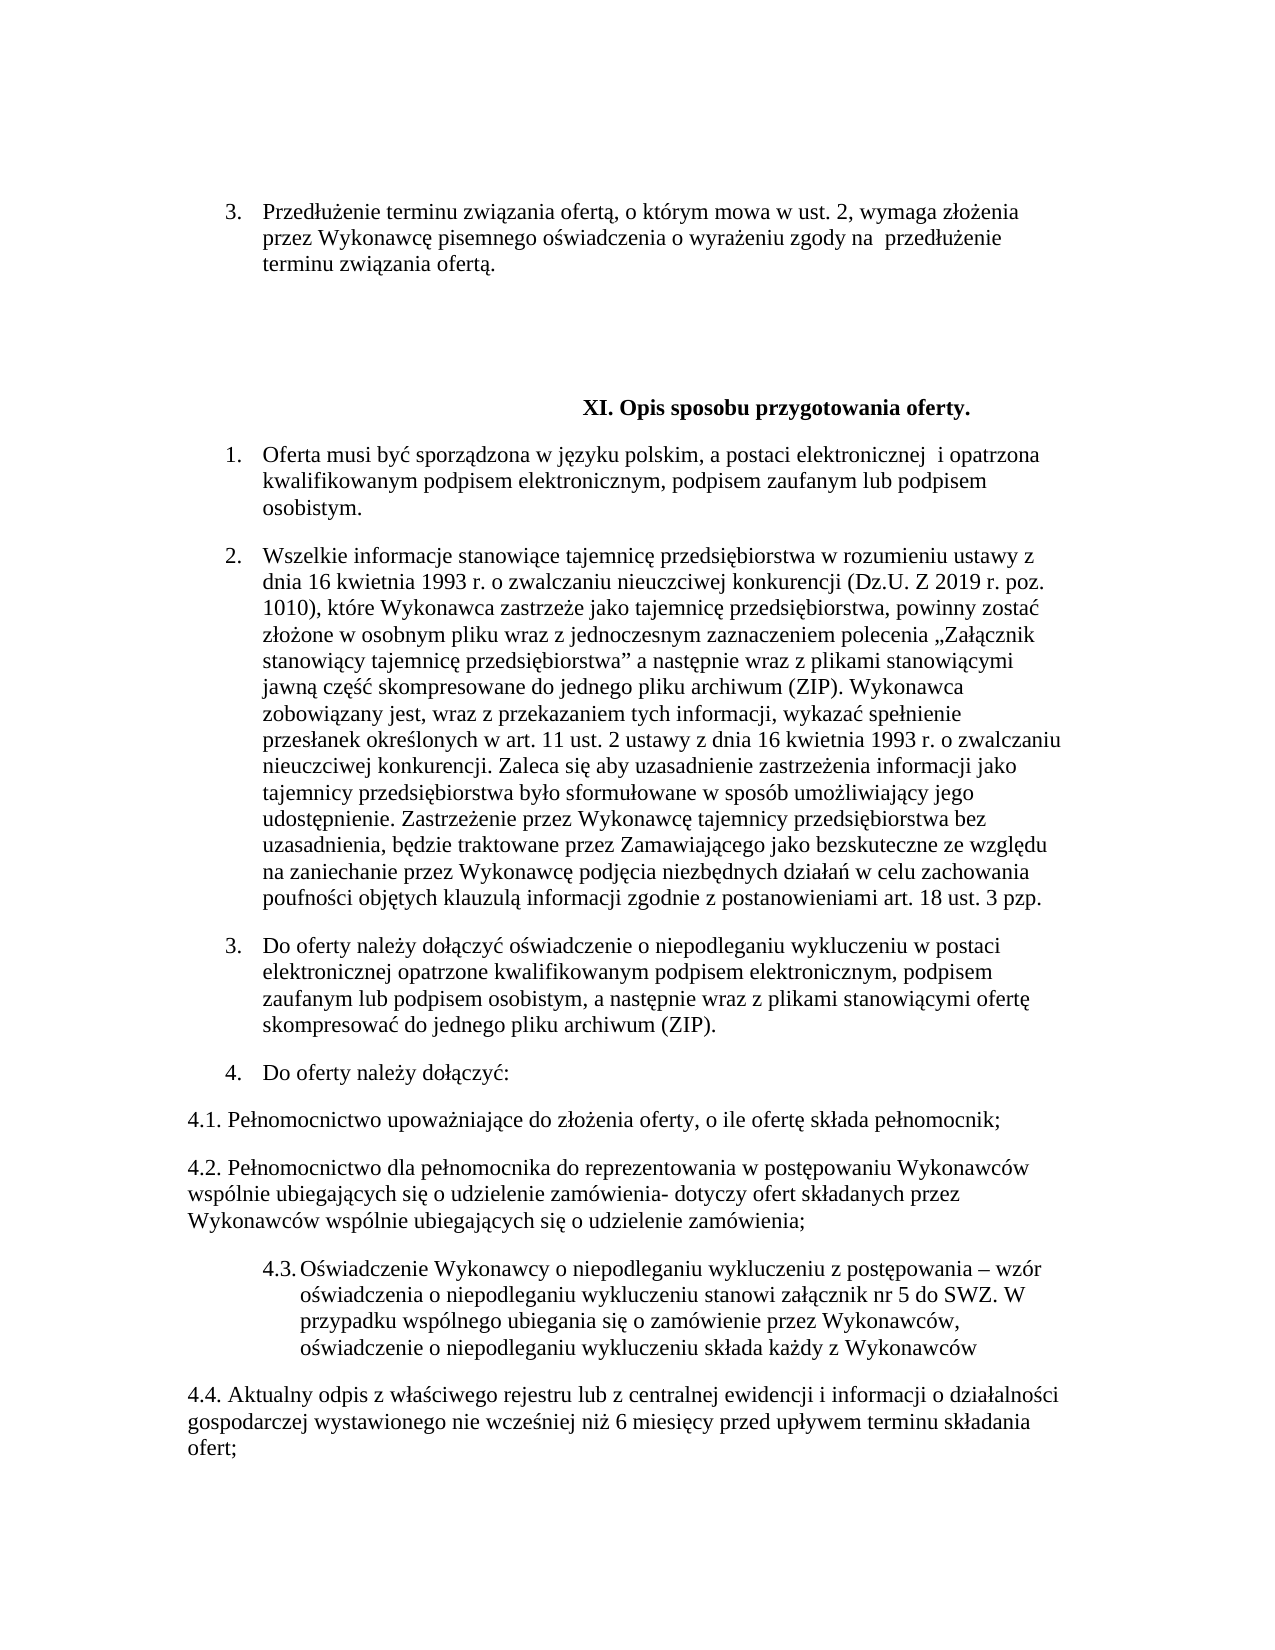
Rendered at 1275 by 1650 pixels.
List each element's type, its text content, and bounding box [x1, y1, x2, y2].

list 4.4. Aktualny odpis z właściwego rejestru lub z centralnej ewidencji i informacji o działalności gospodarczej wystawionego nie wcześniej niż 6 miesięcy przed upływem terminu składania ofert; [187, 1381, 1065, 1460]
list Przedłużenie terminu związania ofertą, o którym mowa w ust. 2, wymaga złożenia przez Wykonawcę pisemnego oświadczenia o wyrażeniu zgody na przedłużenie terminu związania ofertą. [225, 198, 1065, 277]
list 4.1. Pełnomocnictwo upoważniające do złożenia oferty, o ile ofertę składa pełnomocnik; [187, 1106, 1065, 1133]
list Oferta musi być sporządzona w języku polskim, a postaci elektronicznej i opatrzona kwalifikowanym podpisem elektronicznym, podpisem zaufanym lub podpisem osobistym. [225, 441, 1065, 520]
list XI. Opis sposobu przygotowania oferty. [487, 393, 1065, 420]
list Oświadczenie Wykonawcy o niepodleganiu wykluczeniu z postępowania – wzór oświadczenia o niepodleganiu wykluczeniu stanowi załącznik nr 5 do SWZ. W przypadku wspólnego ubiegania się o zamówienie przez Wykonawców, oświadczenie o niepodleganiu wykluczeniu składa każdy z Wykonawców [262, 1254, 1065, 1360]
list Do oferty należy dołączyć: [225, 1059, 1065, 1085]
list 4.2. Pełnomocnictwo dla pełnomocnika do reprezentowania w postępowaniu Wykonawców wspólnie ubiegających się o udzielenie zamówienia- dotyczy ofert składanych przez Wykonawców wspólnie ubiegających się o udzielenie zamówienia; [187, 1154, 1065, 1233]
list Wszelkie informacje stanowiące tajemnicę przedsiębiorstwa w rozumieniu ustawy z dnia 16 kwietnia 1993 r. o zwalczaniu nieuczciwej konkurencji (Dz.U. Z 2019 r. poz. 1010), które Wykonawca zastrzeże jako tajemnicę przedsiębiorstwa, powinny zostać złożone w osobnym pliku wraz z jednoczesnym zaznaczeniem polecenia „Załącznik stanowiący tajemnicę przedsiębiorstwa” a następnie wraz z plikami stanowiącymi jawną część skompresowane do jednego pliku archiwum (ZIP). Wykonawca zobowiązany jest, wraz z przekazaniem tych informacji, wykazać spełnienie przesłanek określonych w art. 11 ust. 2 ustawy z dnia 16 kwietnia 1993 r. o zwalczaniu nieuczciwej konkurencji. Zaleca się aby uzasadnienie zastrzeżenia informacji jako tajemnicy przedsiębiorstwa było sformułowane w sposób umożliwiający jego udostępnienie. Zastrzeżenie przez Wykonawcę tajemnicy przedsiębiorstwa bez uzasadnienia, będzie traktowane przez Zamawiającego jako bezskuteczne ze względu na zaniechanie przez Wykonawcę podjęcia niezbędnych działań w celu zachowania poufności objętych klauzulą informacji zgodnie z postanowieniami art. 18 ust. 3 pzp. [225, 542, 1065, 911]
list Do oferty należy dołączyć oświadczenie o niepodleganiu wykluczeniu w postaci elektronicznej opatrzone kwalifikowanym podpisem elektronicznym, podpisem zaufanym lub podpisem osobistym, a następnie wraz z plikami stanowiącymi ofertę skompresować do jednego pliku archiwum (ZIP). [225, 932, 1065, 1037]
